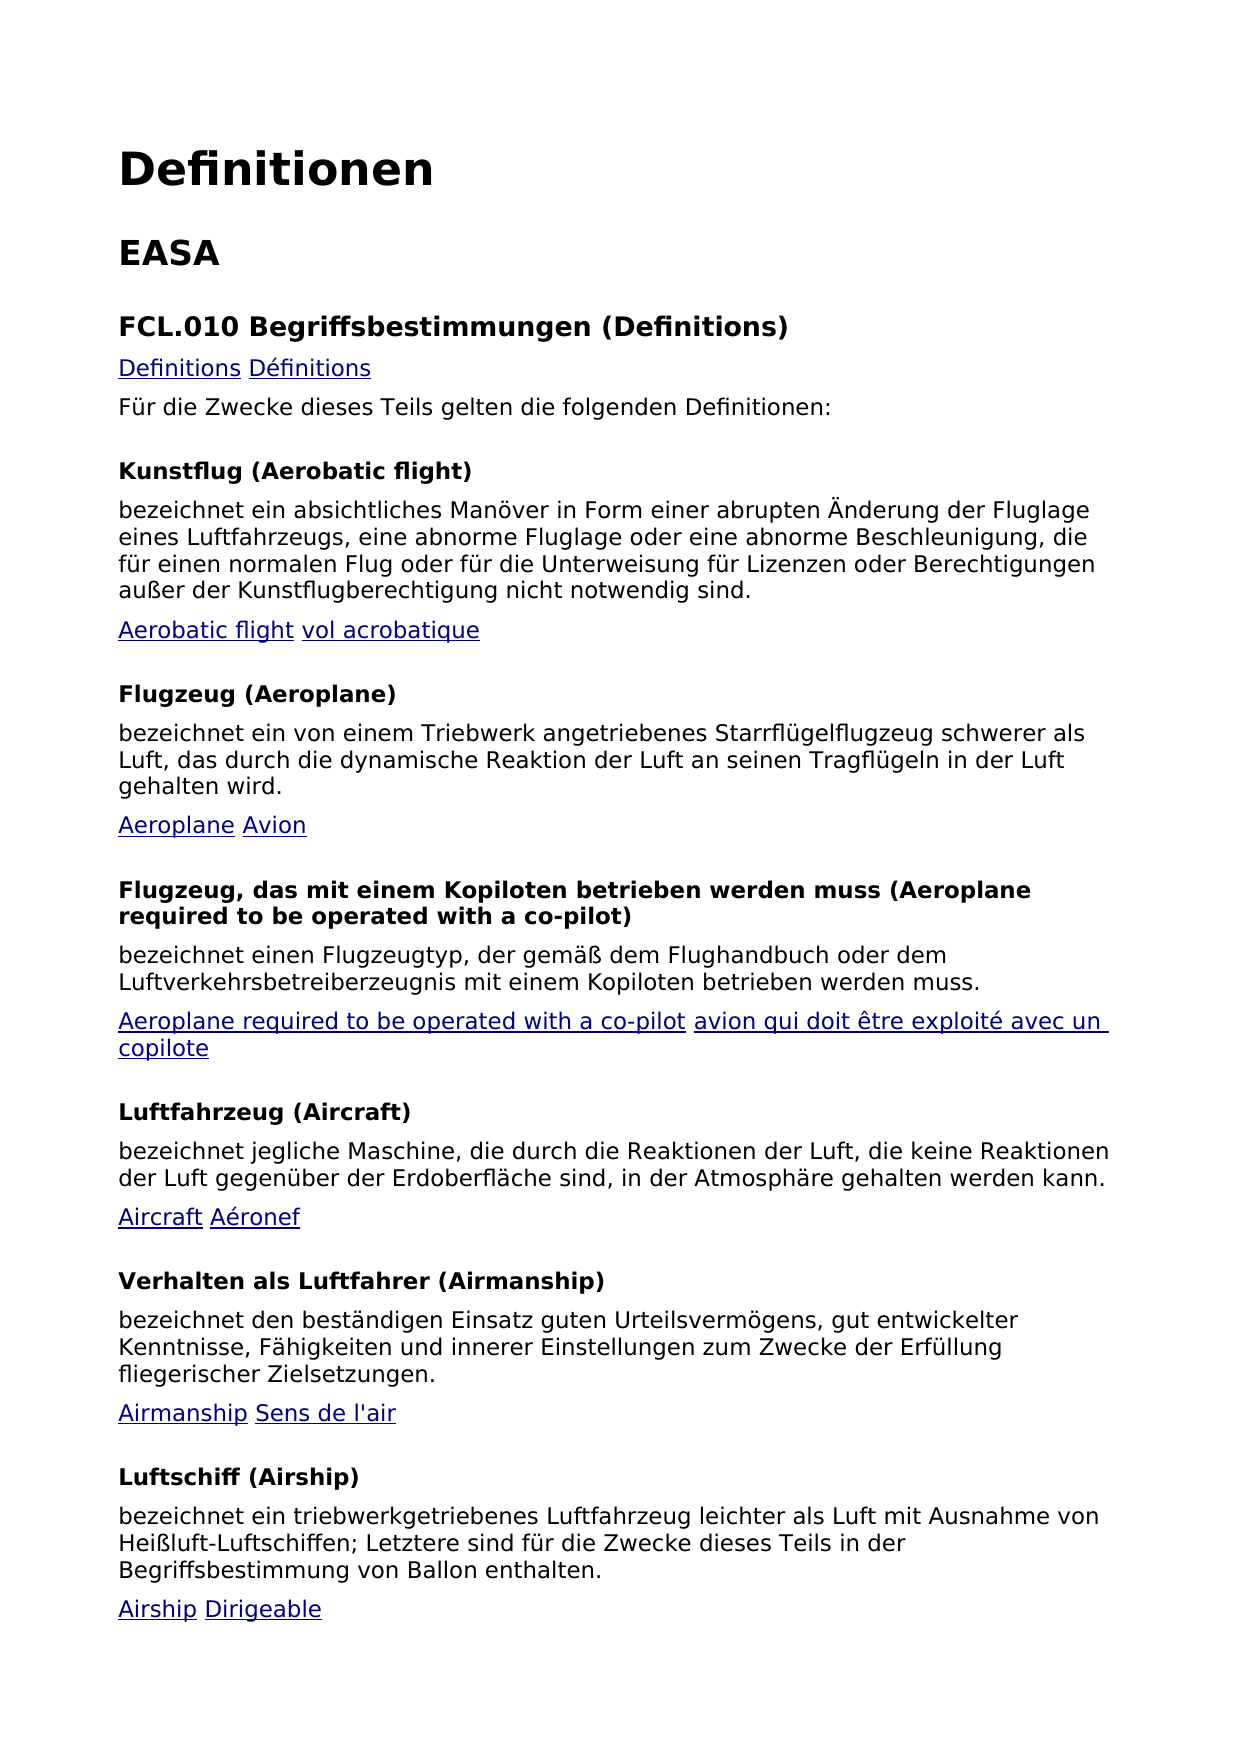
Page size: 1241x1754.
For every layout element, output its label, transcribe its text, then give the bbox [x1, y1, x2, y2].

subtitle Kunstflug (Aerobatic flight) [118, 458, 1122, 485]
text Aerobatic flight vol acrobatique [118, 617, 1122, 643]
text bezeichnet jegliche Maschine, die durch die Reaktionen der Luft, die keine Reaktionen der Luft gegenüber der Erdoberfläche sind, in der Atmosphäre gehalten werden kann. [118, 1138, 1122, 1192]
subtitle Luftfahrzeug (Aircraft) [118, 1099, 1122, 1126]
subtitle FCL.010 Begriffsbestimmungen (Definitions) [118, 311, 1122, 343]
subtitle Definitionen [118, 143, 1122, 196]
text bezeichnet einen Flugzeugtyp, der gemäß dem Flughandbuch oder dem Luftverkehrsbetreiberzeugnis mit einem Kopiloten betrieben werden muss. [118, 943, 1122, 996]
text Aeroplane required to be operated with a co-pilot avion qui doit être exploité avec un copilote [118, 1008, 1122, 1062]
text Aircraft Aéronef [118, 1204, 1122, 1231]
subtitle Verhalten als Luftfahrer (Airmanship) [118, 1268, 1122, 1295]
subtitle Flugzeug, das mit einem Kopiloten betrieben werden muss (Aeroplane required to be operated with a co-pilot) [118, 877, 1122, 930]
text bezeichnet ein absichtliches Manöver in Form einer abrupten Änderung der Fluglage eines Luftfahrzeugs, eine abnorme Fluglage oder eine abnorme Beschleunigung, die für einen normalen Flug oder für die Unterweisung für Lizenzen oder Berechtigungen außer der Kunstflugberechtigung nicht notwendig sind. [118, 498, 1122, 604]
text Definitions Définitions [118, 355, 1122, 382]
text Für die Zwecke dieses Teils gelten die folgenden Definitionen: [118, 394, 1122, 421]
text Airmanship Sens de l'air [118, 1400, 1122, 1427]
subtitle EASA [118, 234, 1122, 274]
subtitle Luftschiff (Airship) [118, 1464, 1122, 1491]
text Aeroplane Avion [118, 813, 1122, 839]
text bezeichnet ein triebwerkgetriebenes Luftfahrzeug leichter als Luft mit Ausnahme von Heißluft-Luftschiffen; Letztere sind für die Zwecke dieses Teils in der Begriffsbestimmung von Ballon enthalten. [118, 1503, 1122, 1583]
text bezeichnet ein von einem Triebwerk angetriebenes Starrflügelflugzeug schwerer als Luft, das durch die dynamische Reaktion der Luft an seinen Tragflügeln in der Luft gehalten wird. [118, 720, 1122, 800]
text Airship Dirigeable [118, 1596, 1122, 1623]
subtitle Flugzeug (Aeroplane) [118, 681, 1122, 708]
text bezeichnet den beständigen Einsatz guten Urteilsvermögens, gut entwickelter Kenntnisse, Fähigkeiten und innerer Einstellungen zum Zwecke der Erfüllung fliegerischer Zielsetzungen. [118, 1308, 1122, 1388]
